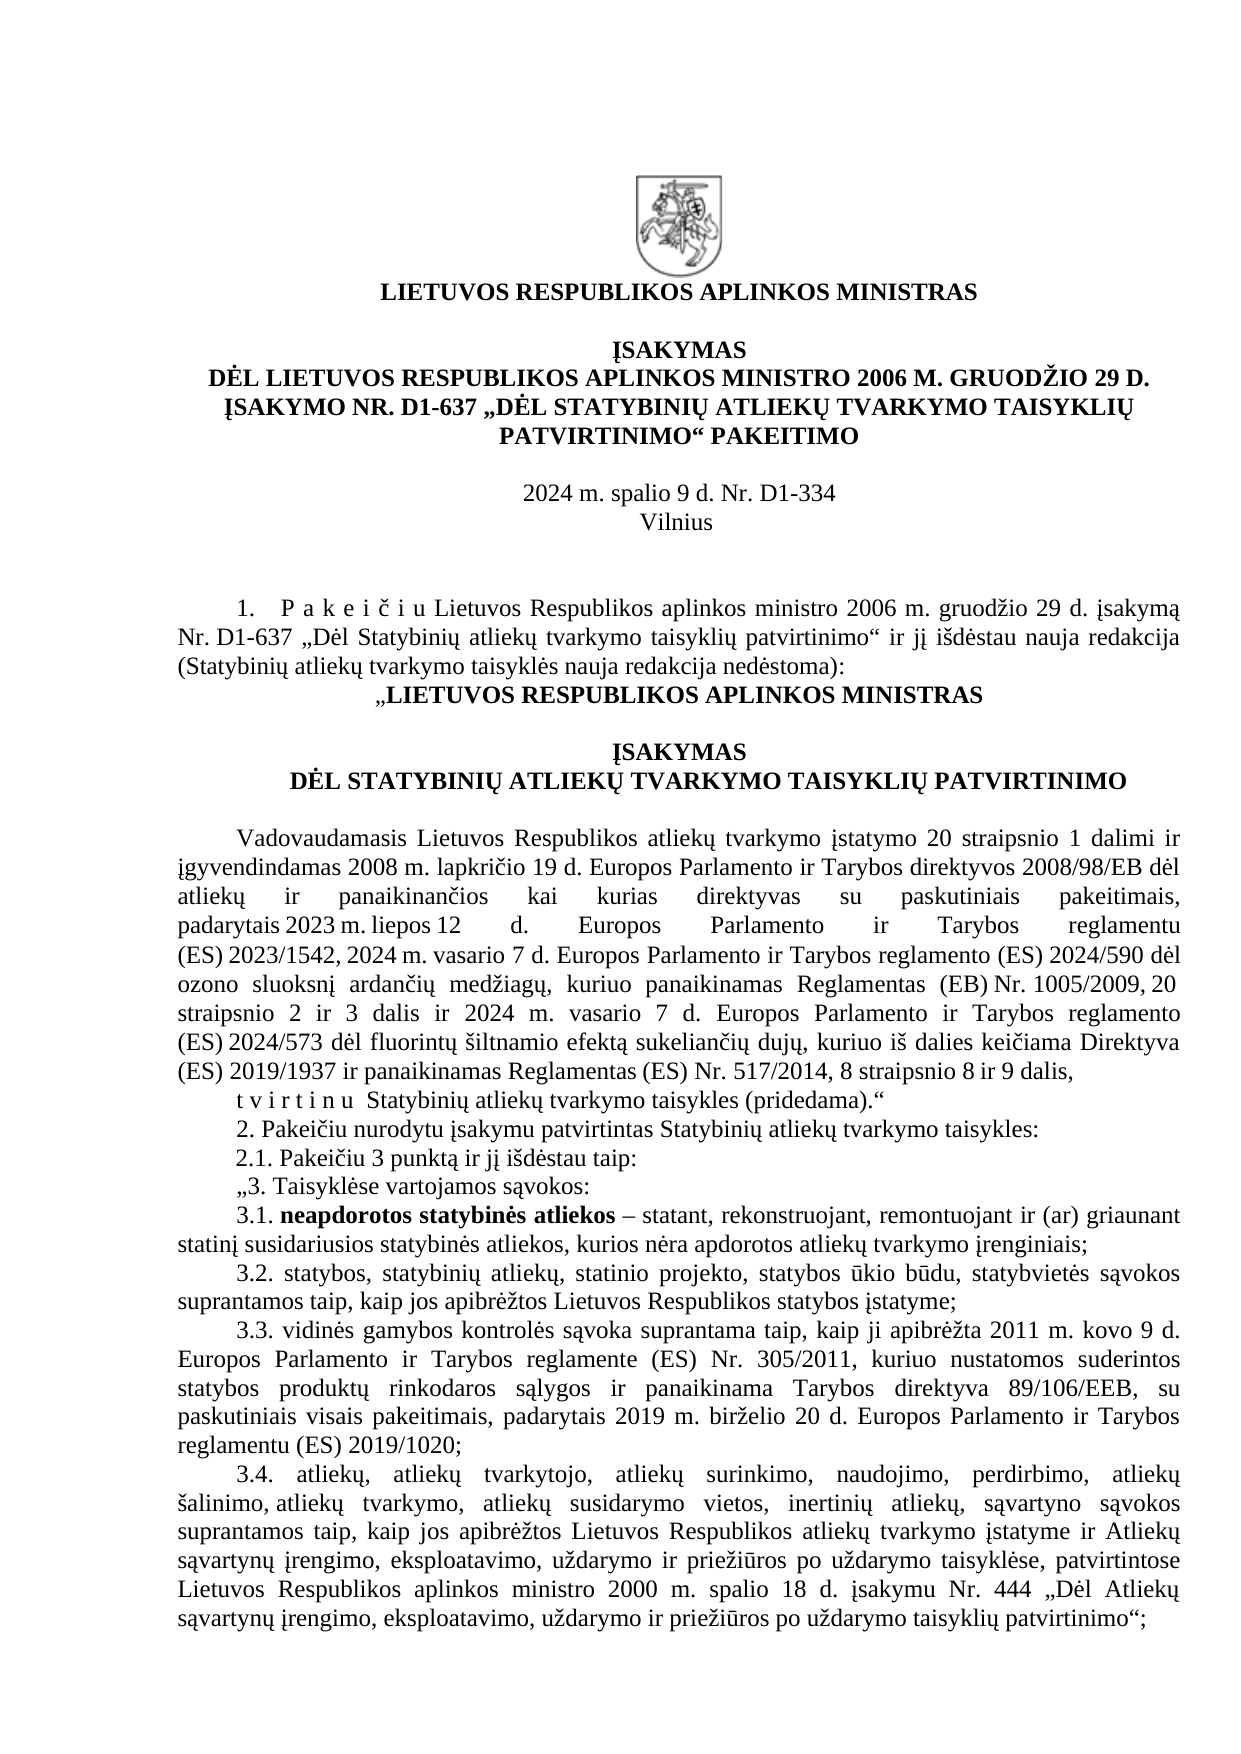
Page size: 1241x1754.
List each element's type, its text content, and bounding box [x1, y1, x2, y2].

text tvirtinu Statybinių atliekų tvarkymo taisykles (pridedama).“ [177, 1085, 1181, 1114]
text Vilnius [177, 507, 1181, 536]
text LIETUVOS RESPUBLIKOS APLINKOS MINISTRAS [177, 277, 1181, 306]
text 2024 m. spalio 9 d. Nr. D1-334 [177, 478, 1181, 507]
text 3.2. statybos, statybinių atliekų, statinio projekto, statybos ūkio būdu, statybvietės sąvokos suprantamos taip, kaip jos apibrėžtos Lietuvos Respublikos statybos įstatyme; [177, 1258, 1181, 1315]
text 2.1. Pakeičiu 3 punktą ir jį išdėstau taip: [177, 1143, 1181, 1171]
text 1. P a k e i č i u Lietuvos Respublikos aplinkos ministro 2006 m. gruodžio 29 d. įsakymą Nr. D1-637 „Dėl Statybinių atliekų tvarkymo taisyklių patvirtinimo“ ir jį išdėstau nauja redakcija (Statybinių atliekų tvarkymo taisyklės nauja redakcija nedėstoma): [177, 593, 1181, 680]
text ĮSAKYMAS [177, 335, 1181, 363]
text 3.3. vidinės gamybos kontrolės sąvoka suprantama taip, kaip ji apibrėžta 2011 m. kovo 9 d. Europos Parlamento ir Tarybos reglamente (ES) Nr. 305/2011, kuriuo nustatomos suderintos statybos produktų rinkodaros sąlygos ir panaikinama Tarybos direktyva 89/106/EEB, su paskutiniais visais pakeitimais, padarytais 2019 m. birželio 20 d. Europos Parlamento ir Tarybos reglamentu (ES) 2019/1020; [177, 1315, 1181, 1459]
text „LIETUVOS RESPUBLIKOS APLINKOS MINISTRAS [177, 680, 1181, 708]
text 3.1. neapdorotos statybinės atliekos – statant, rekonstruojant, remontuojant ir (ar) griaunant statinį susidariusios statybinės atliekos, kurios nėra apdorotos atliekų tvarkymo įrenginiais; [177, 1200, 1181, 1258]
text Vadovaudamasis Lietuvos Respublikos atliekų tvarkymo įstatymo 20 straipsnio 1 dalimi ir įgyvendindamas 2008 m. lapkričio 19 d. Europos Parlamento ir Tarybos direktyvos 2008/98/EB dėl atliekų ir panaikinančios kai kurias direktyvas su paskutiniais pakeitimais, padarytais 2023 m. liepos 12 d. Europos Parlamento ir Tarybos reglamentu (ES) 2023/1542, 2024 m. vasario 7 d. Europos Parlamento ir Tarybos reglamento (ES) 2024/590 dėl ozono sluoksnį ardančių medžiagų, kuriuo panaikinamas Reglamentas (EB) Nr. 1005/2009, 20 straipsnio 2 ir 3 dalis ir 2024 m. vasario 7 d. Europos Parlamento ir Tarybos reglamento (ES) 2024/573 dėl fluorintų šiltnamio efektą sukeliančių dujų, kuriuo iš dalies keičiama Direktyva (ES) 2019/1937 ir panaikinamas Reglamentas (ES) Nr. 517/2014, 8 straipsnio 8 ir 9 dalis, [177, 823, 1181, 1085]
text DĖL LIETUVOS RESPUBLIKOS APLINKOS MINISTRO 2006 M. GRUODŽIO 29 D. ĮSAKYMO NR. D1-637 „DĖL STATYBINIŲ ATLIEKŲ TVARKYMO TAISYKLIŲ PATVIRTINIMO“ PAKEITIMO [177, 363, 1181, 450]
text 2. Pakeičiu nurodytu įsakymu patvirtintas Statybinių atliekų tvarkymo taisykles: [177, 1114, 1181, 1143]
text „3. Taisyklėse vartojamos sąvokos: [177, 1171, 1181, 1200]
text 3.4. atliekų, atliekų tvarkytojo, atliekų surinkimo, naudojimo, perdirbimo, atliekų šalinimo, atliekų tvarkymo, atliekų susidarymo vietos, inertinių atliekų, sąvartyno sąvokos suprantamos taip, kaip jos apibrėžtos Lietuvos Respublikos atliekų tvarkymo įstatyme ir Atliekų sąvartynų įrengimo, eksploatavimo, uždarymo ir priežiūros po uždarymo taisyklėse, patvirtintose Lietuvos Respublikos aplinkos ministro 2000 m. spalio 18 d. įsakymu Nr. 444 „Dėl Atliekų sąvartynų įrengimo, eksploatavimo, uždarymo ir priežiūros po uždarymo taisyklių patvirtinimo“; [177, 1459, 1181, 1631]
text ĮSAKYMAS [177, 737, 1181, 766]
text DĖL STATYBINIŲ ATLIEKŲ TVARKYMO TAISYKLIŲ PATVIRTINIMO [177, 766, 1181, 795]
